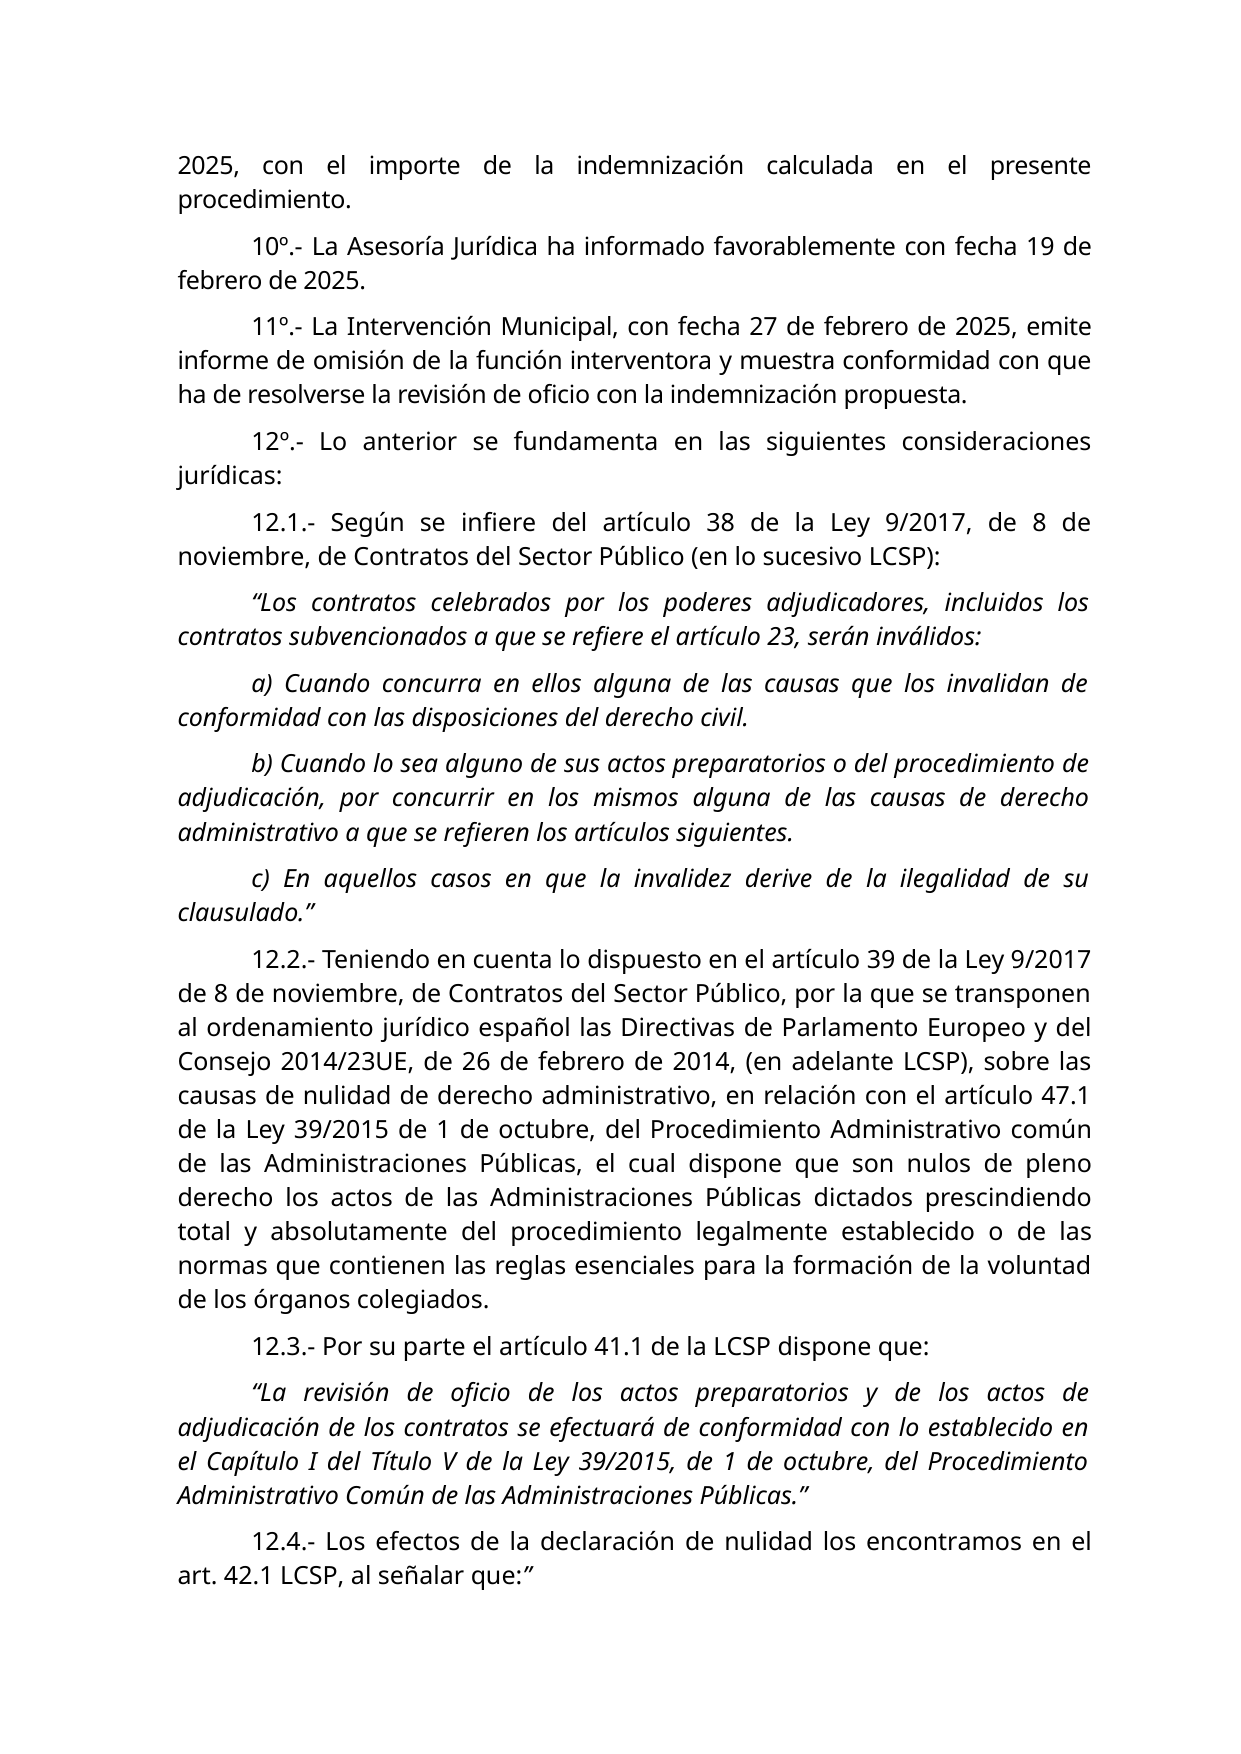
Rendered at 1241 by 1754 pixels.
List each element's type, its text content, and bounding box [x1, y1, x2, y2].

text 12.3.- Por su parte el artículo 41.1 de la LCSP dispone que: [177, 1328, 1093, 1363]
text c) En aquellos casos en que la invalidez derive de la ilegalidad de su clausulado.” [177, 861, 1093, 929]
text 11º.- La Intervención Municipal, con fecha 27 de febrero de 2025, emite informe de omisión de la función interventora y muestra conformidad con que ha de resolverse la revisión de oficio con la indemnización propuesta. [177, 309, 1093, 411]
text “La revisión de oficio de los actos preparatorios y de los actos de adjudicación de los contratos se efectuará de conformidad con lo establecido en el Capítulo I del Título V de la Ley 39/2015, de 1 de octubre, del Procedimiento Administrativo Común de las Administraciones Públicas.” [177, 1375, 1093, 1511]
text 12.2.- Teniendo en cuenta lo dispuesto en el artículo 39 de la Ley 9/2017 de 8 de noviembre, de Contratos del Sector Público, por la que se transponen al ordenamiento jurídico español las Directivas de Parlamento Europeo y del Consejo 2014/23UE, de 26 de febrero de 2014, (en adelante LCSP), sobre las causas de nulidad de derecho administrativo, en relación con el artículo 47.1 de la Ley 39/2015 de 1 de octubre, del Procedimiento Administrativo común de las Administraciones Públicas, el cual dispone que son nulos de pleno derecho los actos de las Administraciones Públicas dictados prescindiendo total y absolutamente del procedimiento legalmente establecido o de las normas que contienen las reglas esenciales para la formación de la voluntad de los órganos colegiados. [177, 941, 1093, 1316]
text 2025, con el importe de la indemnización calculada en el presente procedimiento. [177, 148, 1093, 216]
text a) Cuando concurra en ellos alguna de las causas que los invalidan de conformidad con las disposiciones del derecho civil. [177, 665, 1093, 733]
text 12.4.- Los efectos de la declaración de nulidad los encontramos en el art. 42.1 LCSP, al señalar que:” [177, 1524, 1093, 1592]
text 10º.- La Asesoría Jurídica ha informado favorablemente con fecha 19 de febrero de 2025. [177, 228, 1093, 296]
text 12º.- Lo anterior se fundamenta en las siguientes consideraciones jurídicas: [177, 423, 1093, 492]
text b) Cuando lo sea alguno de sus actos preparatorios o del procedimiento de adjudicación, por concurrir en los mismos alguna de las causas de derecho administrativo a que se refieren los artículos siguientes. [177, 746, 1093, 848]
text “Los contratos celebrados por los poderes adjudicadores, incluidos los contratos subvencionados a que se refiere el artículo 23, serán inválidos: [177, 585, 1093, 653]
text 12.1.- Según se infiere del artículo 38 de la Ley 9/2017, de 8 de noviembre, de Contratos del Sector Público (en lo sucesivo LCSP): [177, 504, 1093, 572]
